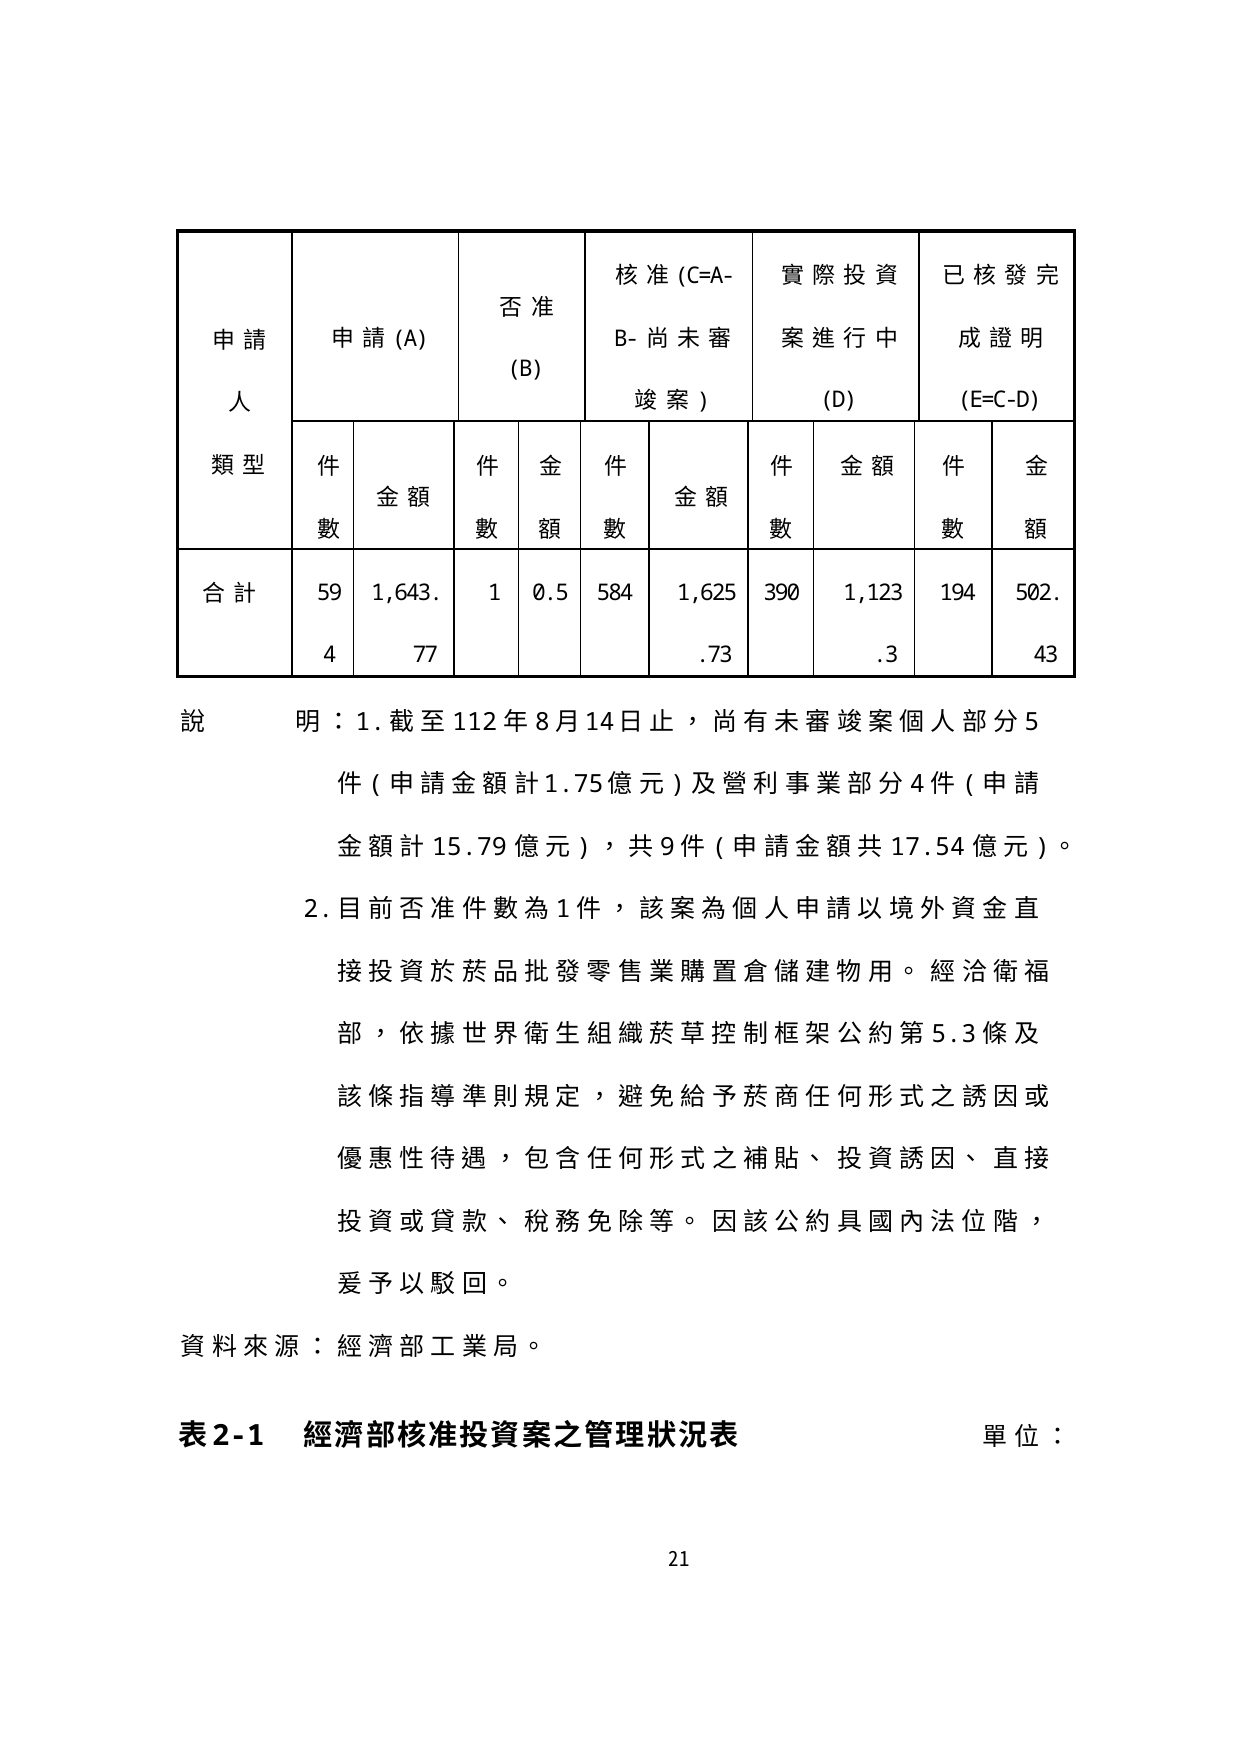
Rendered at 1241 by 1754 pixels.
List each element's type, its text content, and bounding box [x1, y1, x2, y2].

table_cell 1,643.77 [354, 550, 453, 674]
table_cell 584 [581, 550, 648, 674]
table_cell 金額 [354, 422, 453, 548]
table_cell 件數 [749, 422, 813, 548]
table_header 已核發完成證明(E=C-D) [920, 233, 1073, 420]
table_cell 1,123.3 [814, 550, 914, 674]
table_cell 金額 [993, 422, 1073, 548]
table_cell 1 [455, 550, 518, 674]
table_cell 金額 [519, 422, 580, 548]
table_cell 194 [915, 550, 991, 674]
table_cell 594 [293, 550, 353, 674]
text 說 明：1.截至112年8月14日止，尚有未審竣案個人部分5件(申請金額計1.75億元)及營利事業部分4件(申請金額計15.79億元)，共9件(申請金額共17.54億元)。 [177, 678, 1063, 865]
text 資料來源：經濟部工業局。 [177, 1303, 1063, 1365]
table_header 申請人 類型 [179, 233, 291, 548]
table_cell 金額 [650, 422, 747, 548]
table_header [1076, 229, 1080, 420]
table_cell 1,625.73 [650, 550, 747, 674]
table_header 否准(B) [459, 233, 584, 420]
table_cell 件數 [915, 422, 991, 548]
table_cell 件數 [581, 422, 648, 548]
table_header 申請(A) [293, 233, 458, 420]
table_cell 金額 [814, 422, 914, 548]
table_cell 件數 [293, 422, 353, 548]
table_cell [1076, 548, 1080, 674]
text 2.目前否准件數為1件，該案為個人申請以境外資金直接投資於菸品批發零售業購置倉儲建物用。經洽衛福部，依據世界衛生組織菸草控制框架公約第5.3條及該條指導準則規定，避免給予菸商任何形式之誘因或優惠性待遇，包含任何形式之補貼、投資誘因、直接投資或貸款、稅務免除等。因該公約具國內法位階，爰予以駁回。 [299, 865, 1063, 1303]
table_cell 390 [749, 550, 813, 674]
table_cell 件數 [455, 422, 518, 548]
table_cell [1076, 420, 1080, 548]
table_header 實際投資案進行中(D) [753, 233, 918, 420]
table_cell 502.43 [993, 550, 1073, 674]
table_cell 合計 [179, 550, 291, 674]
text 表2-1 經濟部核准投資案之管理狀況表 單位：新臺幣億元 [177, 1391, 1063, 1454]
table_header 核准(C=A-B-尚未審竣案) [586, 233, 752, 420]
table_cell 0.5 [519, 550, 580, 674]
